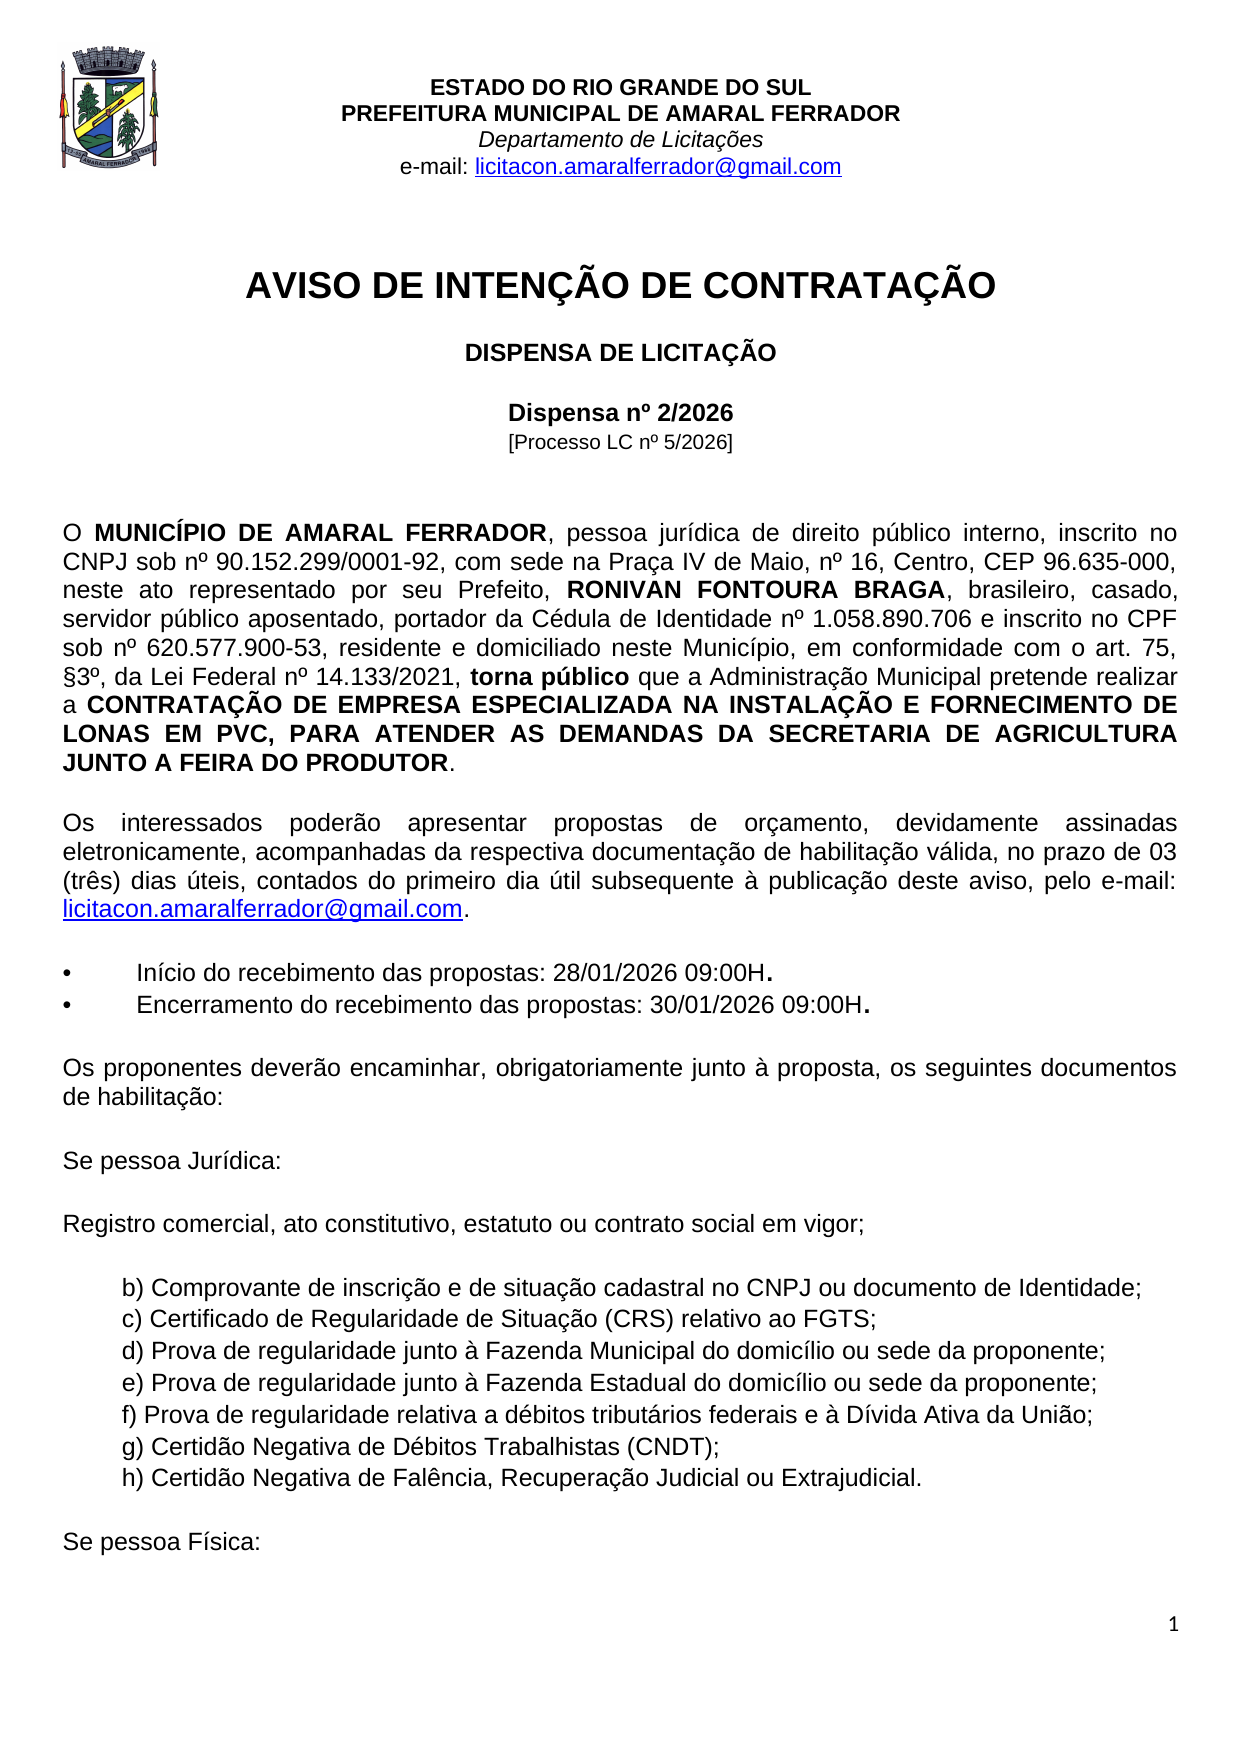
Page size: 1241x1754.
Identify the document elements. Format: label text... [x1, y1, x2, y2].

text d) Prova de regularidade junto à Fazenda Municipal do domicílio ou sede da proponente; [122, 1336, 1179, 1365]
text Se pessoa Jurídica: [62, 1146, 1179, 1174]
text [Processo LC nº 5/2026] [62, 430, 1179, 454]
text Os proponentes deverão encaminhar, obrigatoriamente junto à proposta, os seguintes documentos de habilitação: [62, 1053, 1179, 1111]
text • Início do recebimento das propostas: 28/01/2026 09:00H. [62, 958, 1179, 987]
text g) Certidão Negativa de Débitos Trabalhistas (CNDT); [122, 1432, 1179, 1460]
text c) Certificado de Regularidade de Situação (CRS) relativo ao FGTS; [122, 1304, 1179, 1333]
text AVISO DE INTENÇÃO DE CONTRATAÇÃO [62, 263, 1179, 306]
text e) Prova de regularidade junto à Fazenda Estadual do domicílio ou sede da proponente; [122, 1368, 1179, 1397]
text Se pessoa Física: [62, 1527, 1179, 1556]
text f) Prova de regularidade relativa a débitos tributários federais e à Dívida Ativa da União; [122, 1400, 1179, 1428]
text h) Certidão Negativa de Falência, Recuperação Judicial ou Extrajudicial. [122, 1463, 1179, 1492]
text DISPENSA DE LICITAÇÃO [62, 309, 1179, 367]
text Dispensa nº 2/2026 [62, 370, 1179, 427]
text Registro comercial, ato constitutivo, estatuto ou contrato social em vigor; [62, 1209, 1179, 1238]
text • Encerramento do recebimento das propostas: 30/01/2026 09:00H. [62, 990, 1179, 1018]
text b) Comprovante de inscrição e de situação cadastral no CNPJ ou documento de Identidade; [122, 1273, 1179, 1301]
text Os interessados poderão apresentar propostas de orçamento, devidamente assinadas eletronicamente, acompanhadas da respectiva documentação de habilitação válida, no prazo de 03 (três) dias úteis, contados do primeiro dia útil subsequente à publicação deste aviso, pelo e-mail: licitacon.amaralferrador@gmail.com. [62, 779, 1179, 923]
text O MUNICÍPIO DE AMARAL FERRADOR, pessoa jurídica de direito público interno, inscrito no CNPJ sob nº 90.152.299/0001-92, com sede na Praça IV de Maio, nº 16, Centro, CEP 96.635-000, neste ato representado por seu Prefeito, RONIVAN FONTOURA BRAGA, brasileiro, casado, servidor público aposentado, portador da Cédula de Identidade nº 1.058.890.706 e inscrito no CPF sob nº 620.577.900-53, residente e domiciliado neste Município, em conformidade com o art. 75, §3º, da Lei Federal nº 14.133/2021, torna público que a Administração Municipal pretende realizar a CONTRATAÇÃO DE EMPRESA ESPECIALIZADA NA INSTALAÇÃO E FORNECIMENTO DE LONAS EM PVC, PARA ATENDER AS DEMANDAS DA SECRETARIA DE AGRICULTURA JUNTO A FEIRA DO PRODUTOR. [62, 489, 1179, 776]
